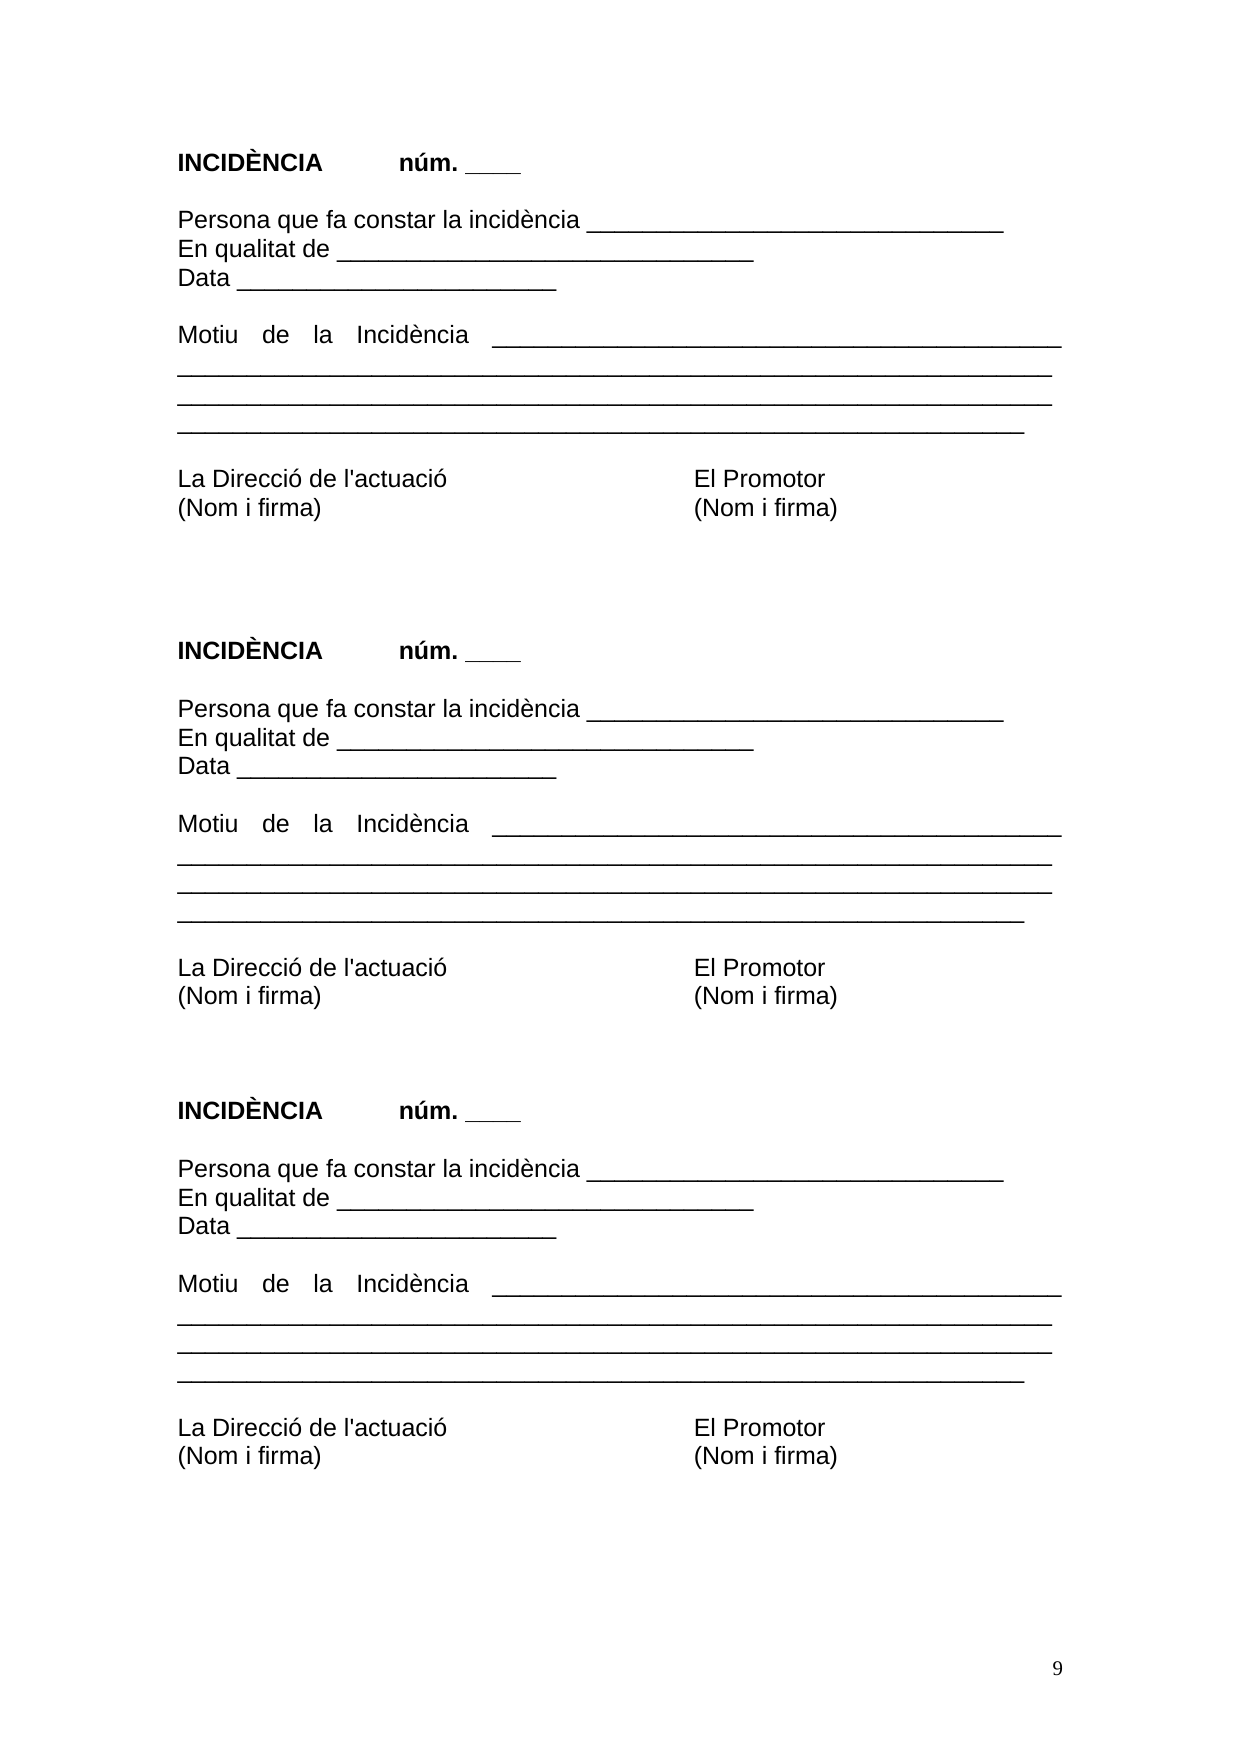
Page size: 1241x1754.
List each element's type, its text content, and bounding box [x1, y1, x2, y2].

text En qualitat de ______________________________ [177, 1183, 1063, 1211]
text (Nom i firma) (Nom i firma) [177, 1441, 1063, 1470]
text Persona que fa constar la incidència ______________________________ [177, 1154, 1063, 1183]
subtitle INCIDÈNCIA núm. ____ [177, 1096, 1063, 1125]
subtitle INCIDÈNCIA núm. ____ [177, 636, 1063, 665]
text Data _______________________ [177, 1211, 1063, 1240]
text (Nom i firma) (Nom i firma) [177, 981, 1063, 1010]
text La Direcció de l'actuació El Promotor [177, 953, 1063, 981]
text La Direcció de l'actuació El Promotor [177, 1413, 1063, 1441]
text Persona que fa constar la incidència ______________________________ [177, 205, 1063, 234]
subtitle INCIDÈNCIA núm. ____ [177, 148, 1063, 176]
text La Direcció de l'actuació El Promotor [177, 464, 1063, 493]
text Motiu de la Incidència _________________________________________ ___________________________________________________________________________________________________________________________________________________________________________________________ [177, 809, 1063, 924]
text (Nom i firma) (Nom i firma) [177, 493, 1063, 521]
text En qualitat de ______________________________ [177, 234, 1063, 263]
text Motiu de la Incidència _________________________________________ ___________________________________________________________________________________________________________________________________________________________________________________________ [177, 1269, 1063, 1384]
text Persona que fa constar la incidència ______________________________ [177, 694, 1063, 723]
text Data _______________________ [177, 263, 1063, 291]
text Motiu de la Incidència _________________________________________ ___________________________________________________________________________________________________________________________________________________________________________________________ [177, 320, 1063, 435]
text En qualitat de ______________________________ [177, 723, 1063, 751]
text Data _______________________ [177, 751, 1063, 780]
